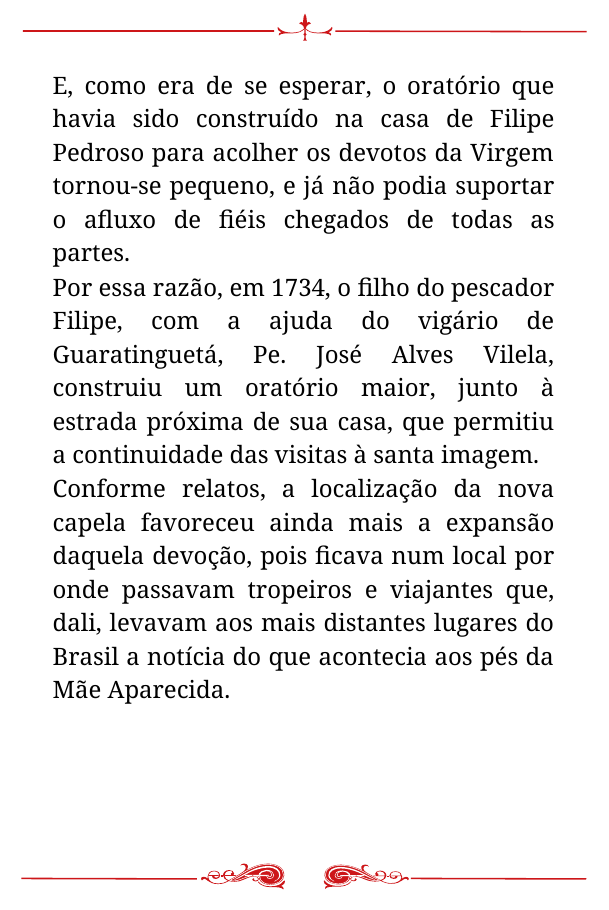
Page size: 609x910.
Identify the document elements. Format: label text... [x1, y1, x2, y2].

text E, como era de se esperar, o oratório que havia sido construído na casa de Filipe Pedroso para acolher os devotos da Virgem tornou-se pequeno, e já não podia suportar o afluxo de fiéis chegados de todas as partes. [52, 68, 555, 269]
text Conforme relatos, a localização da nova capela favoreceu ainda mais a expansão daquela devoção, pois ficava num local por onde passavam tropeiros e viajantes que, dali, levavam aos mais distantes lugares do Brasil a notícia do que acontecia aos pés da Mãe Aparecida. [52, 472, 555, 706]
text Por essa razão, em 1734, o filho do pescador Filipe, com a ajuda do vigário de Guaratinguetá, Pe. José Alves Vilela, construiu um oratório maior, junto à estrada próxima de sua casa, que permitiu a continuidade das visitas à santa imagem. [52, 270, 555, 471]
